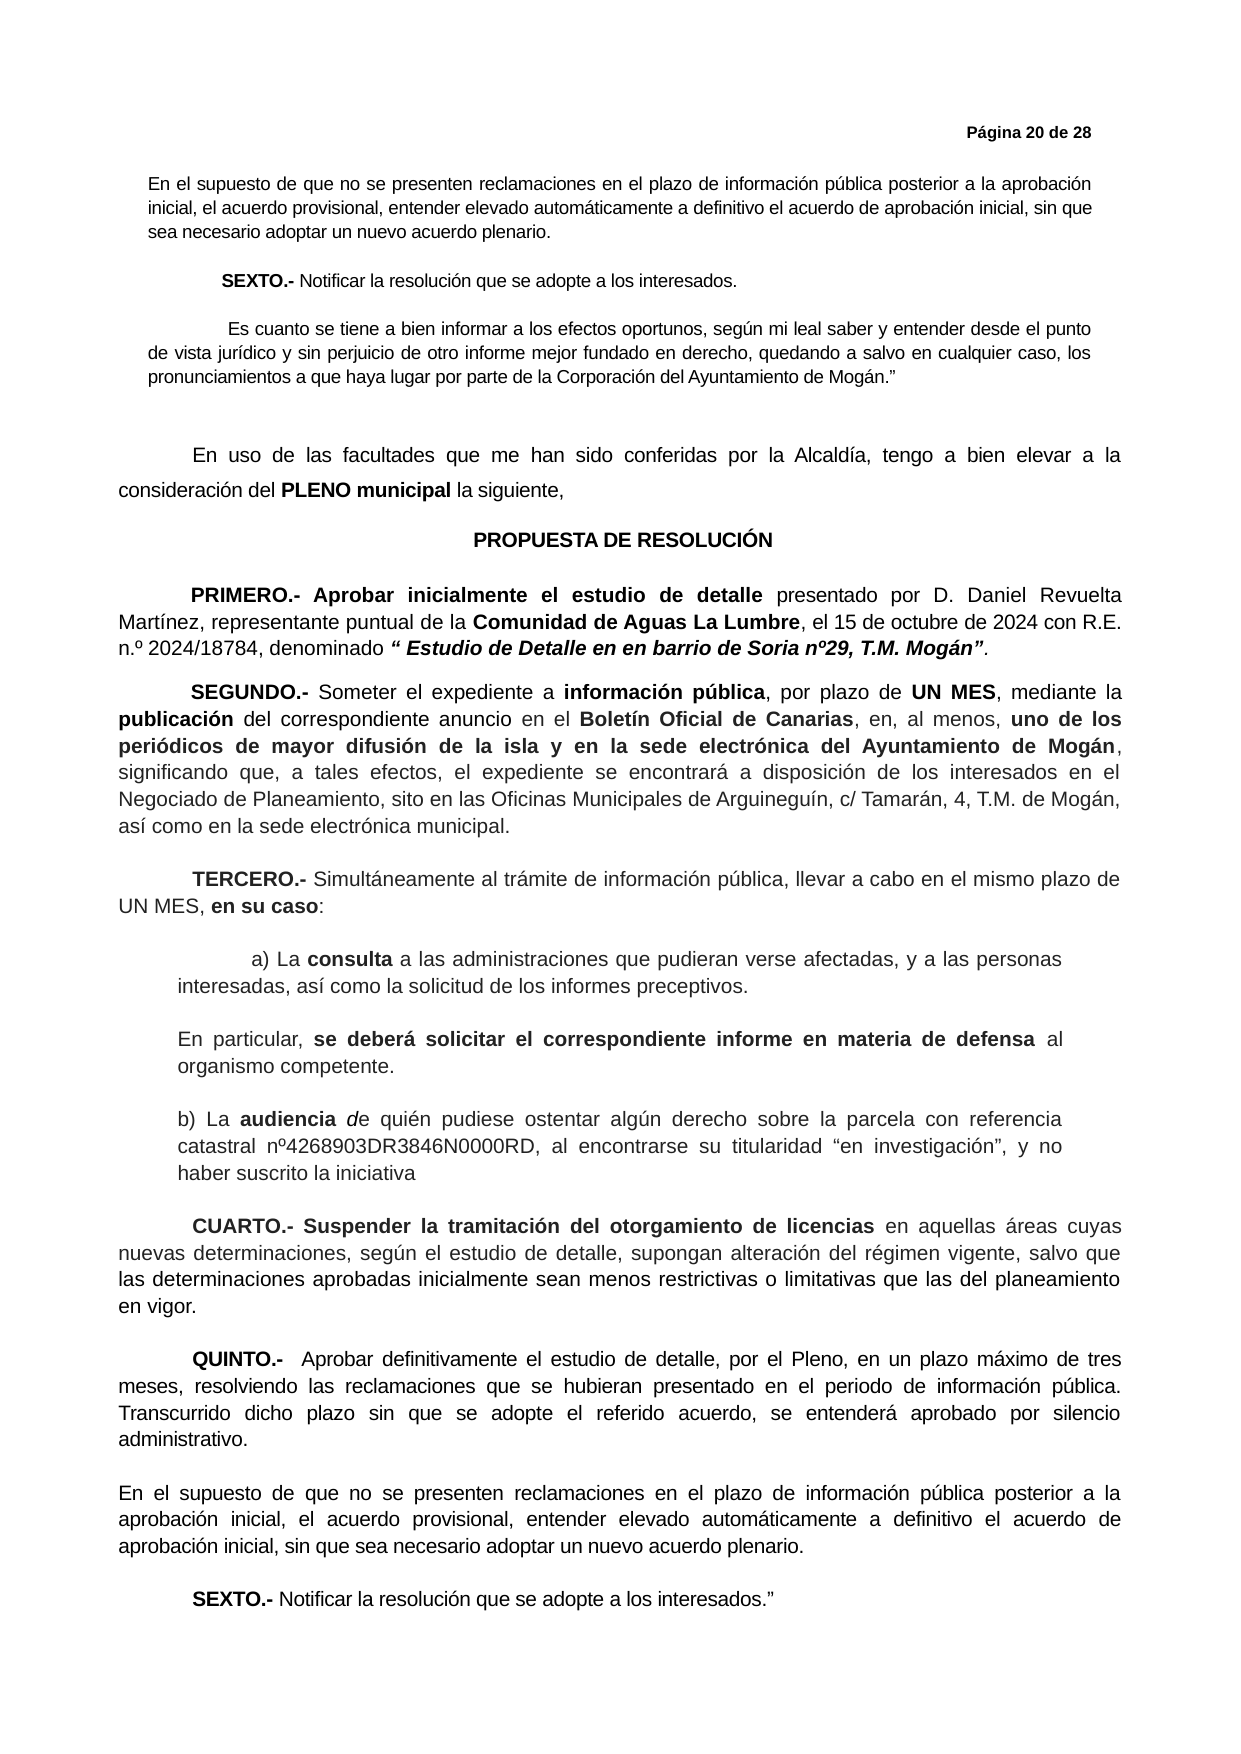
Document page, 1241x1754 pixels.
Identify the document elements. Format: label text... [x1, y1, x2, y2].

text En el supuesto de que no se presenten reclamaciones en el plazo de información pública posterior a la aprobación inicial, el acuerdo provisional, entender elevado automáticamente a definitivo el acuerdo de aprobación inicial, sin que sea necesario adoptar un nuevo acuerdo plenario. [118, 1481, 1122, 1558]
text QUINTO.- Aprobar definitivamente el estudio de detalle, por el Pleno, en un plazo máximo de tres meses, resolviendo las reclamaciones que se hubieran presentado en el periodo de información pública. Transcurrido dicho plazo sin que se adopte el referido acuerdo, se entenderá aprobado por silencio administrativo. [118, 1348, 1122, 1451]
text En uso de las facultades que me han sido conferidas por la Alcaldía, tengo a bien elevar a la consideración del PLENO municipal la siguiente, [118, 444, 1122, 502]
text Es cuanto se tiene a bien informar a los efectos oportunos, según mi leal saber y entender desde el punto de vista jurídico y sin perjuicio de otro informe mejor fundado en derecho, quedando a salvo en cualquier caso, los pronunciamientos a que haya lugar por parte de la Corporación del Ayuntamiento de Mogán.” [148, 318, 1093, 387]
text PRIMERO.- Aprobar inicialmente el estudio de detalle presentado por D. Daniel Revuelta Martínez, representante puntual de la Comunidad de Aguas La Lumbre, el 15 de octubre de 2024 con R.E. n.º 2024/18784, denominado “ Estudio de Detalle en en barrio de Soria nº29, T.M. Mogán”. [118, 583, 1122, 660]
text SEXTO.- Notificar la resolución que se adopte a los interesados.” [118, 1588, 1122, 1611]
text TERCERO.- Simultáneamente al trámite de información pública, llevar a cabo en el mismo plazo de UN MES, en su caso: [118, 868, 1122, 918]
text En particular, se deberá solicitar el correspondiente informe en materia de defensa al organismo competente. [177, 1028, 1063, 1078]
text a) La consulta a las administraciones que pudieran verse afectadas, y a las personas interesadas, así como la solicitud de los informes preceptivos. [177, 948, 1063, 998]
text SEGUNDO.- Someter el expediente a información pública, por plazo de UN MES, mediante la publicación del correspondiente anuncio en el Boletín Oficial de Canarias, en, al menos, uno de los periódicos de mayor difusión de la isla y en la sede electrónica del Ayuntamiento de Mogán, significando que, a tales efectos, el expediente se encontrará a disposición de los interesados en el Negociado de Planeamiento, sito en las Oficinas Municipales de Arguineguín, c/ Tamarán, 4, T.M. de Mogán, así como en la sede electrónica municipal. [118, 681, 1122, 837]
text En el supuesto de que no se presenten reclamaciones en el plazo de información pública posterior a la aprobación inicial, el acuerdo provisional, entender elevado automáticamente a definitivo el acuerdo de aprobación inicial, sin que sea necesario adoptar un nuevo acuerdo plenario. [148, 174, 1093, 243]
text SEXTO.- Notificar la resolución que se adopte a los interesados. [148, 270, 1093, 291]
text CUARTO.- Suspender la tramitación del otorgamiento de licencias en aquellas áreas cuyas nuevas determinaciones, según el estudio de detalle, supongan alteración del régimen vigente, salvo que las determinaciones aprobadas inicialmente sean menos restrictivas o limitativas que las del planeamiento en vigor. [118, 1214, 1122, 1318]
text b) La audiencia de quién pudiese ostentar algún derecho sobre la parcela con referencia catastral nº4268903DR3846N0000RD, al encontrarse su titularidad “en investigación”, y no haber suscrito la iniciativa [177, 1108, 1063, 1184]
text PROPUESTA DE RESOLUCIÓN [118, 528, 1122, 551]
